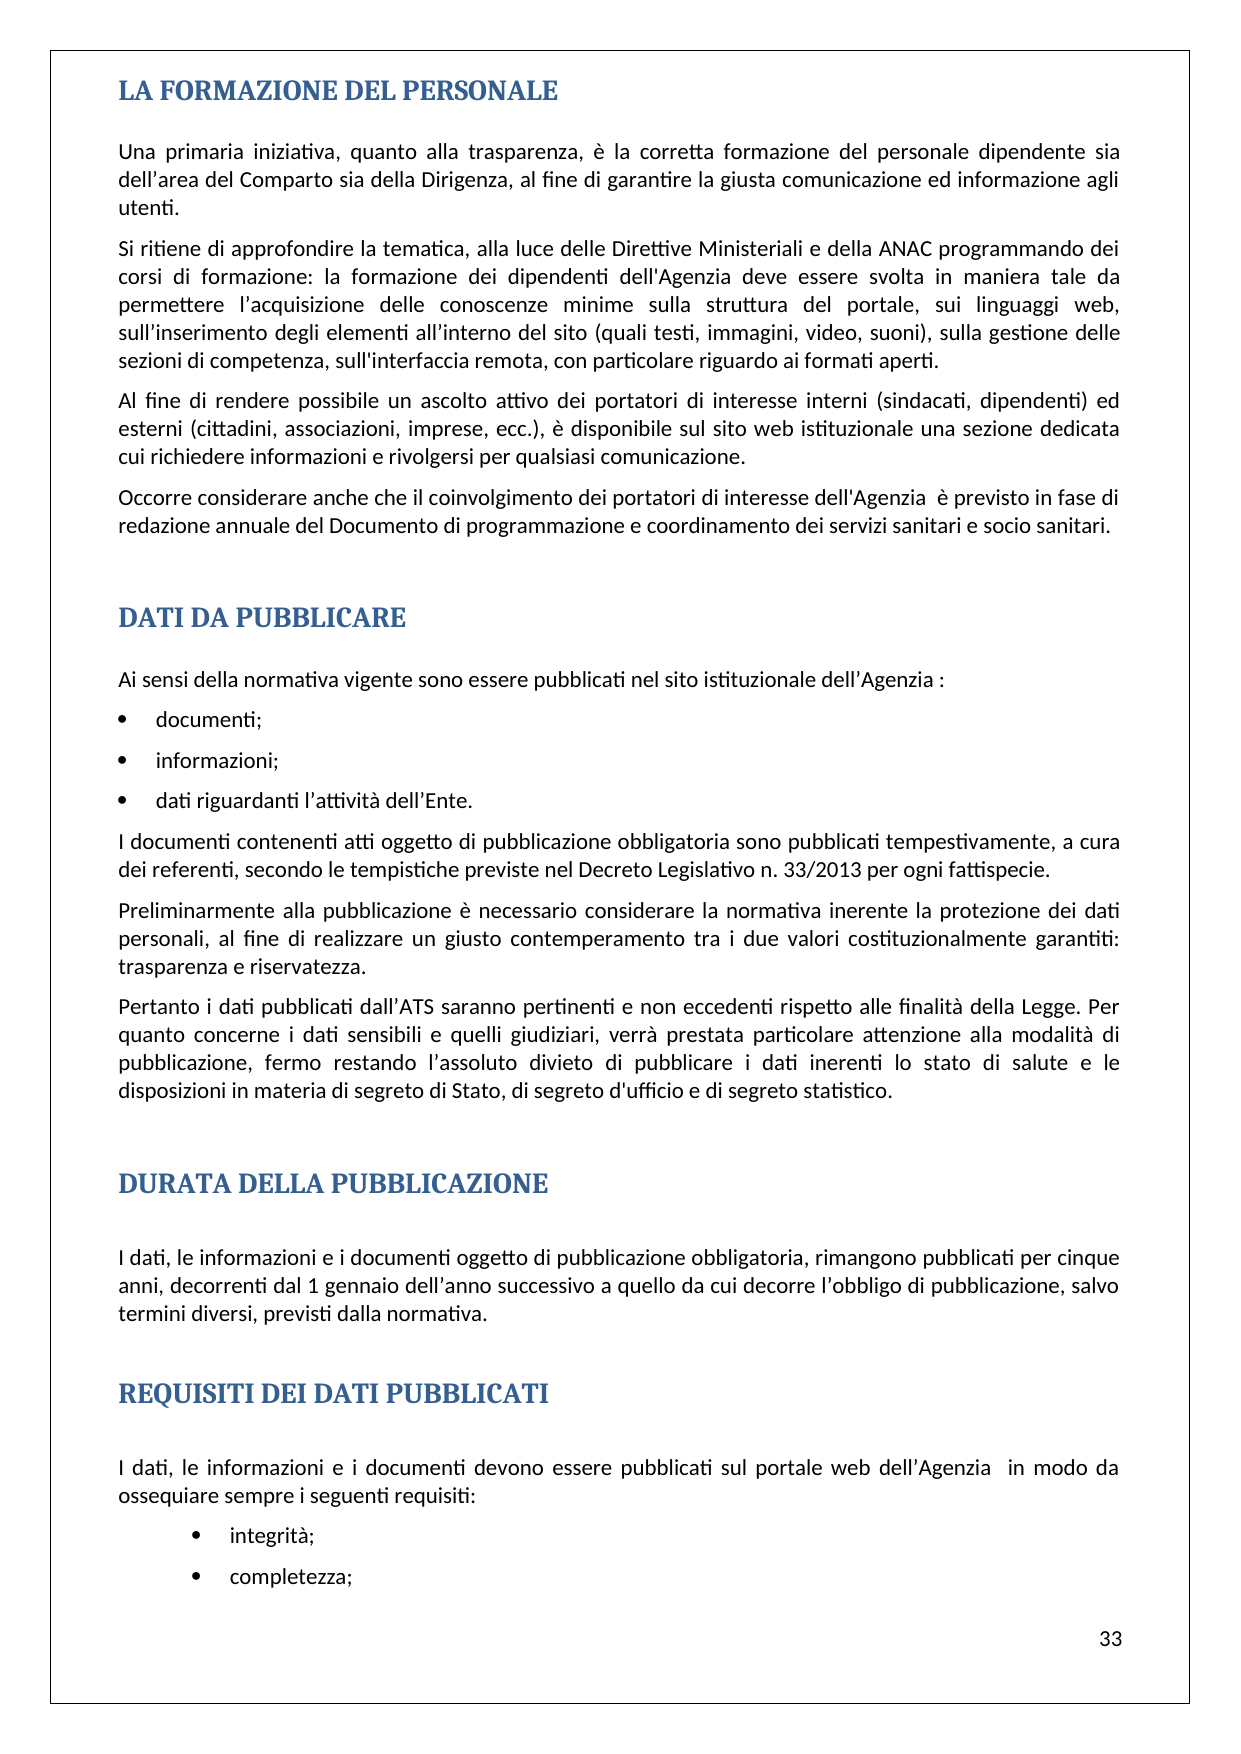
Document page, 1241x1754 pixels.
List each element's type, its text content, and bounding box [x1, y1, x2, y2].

text I dati, le informazioni e i documenti devono essere pubblicati sul portale web dell’Agenzia in modo da ossequiare sempre i seguenti requisiti: [118, 1453, 1122, 1509]
text I documenti contenenti atti oggetto di pubblicazione obbligatoria sono pubblicati tempestivamente, a cura dei referenti, secondo le tempistiche previste nel Decreto Legislativo n. 33/2013 per ogni fattispecie. [118, 827, 1122, 883]
text Al fine di rendere possibile un ascolto attivo dei portatori di interesse interni (sindacati, dipendenti) ed esterni (cittadini, associazioni, imprese, ecc.), è disponibile sul sito web istituzionale una sezione dedicata cui richiedere informazioni e rivolgersi per qualsiasi comunicazione. [118, 386, 1122, 471]
list integrità; [192, 1522, 1122, 1549]
list documenti; [118, 706, 1122, 734]
list completezza; [192, 1562, 1122, 1590]
text Ai sensi della normativa vigente sono essere pubblicati nel sito istituzionale dell’Agenzia : [118, 665, 1122, 693]
subtitle DATI DA PUBBLICARE [118, 602, 1122, 635]
text Occorre considerare anche che il coinvolgimento dei portatori di interesse dell'Agenzia è previsto in fase di redazione annuale del Documento di programmazione e coordinamento dei servizi sanitari e socio sanitari. [118, 483, 1122, 539]
subtitle LA FORMAZIONE DEL PERSONALE [118, 74, 1122, 107]
list dati riguardanti l’attività dell’Ente. [118, 787, 1122, 815]
subtitle REQUISITI DEI DATI PUBBLICATI [118, 1377, 1122, 1411]
text Pertanto i dati pubblicati dall’ATS saranno pertinenti e non eccedenti rispetto alle finalità della Legge. Per quanto concerne i dati sensibili e quelli giudiziari, verrà prestata particolare attenzione alla modalità di pubblicazione, fermo restando l’assoluto divieto di pubblicare i dati inerenti lo stato di salute e le disposizioni in materia di segreto di Stato, di segreto d'ufficio e di segreto statistico. [118, 992, 1122, 1104]
text I dati, le informazioni e i documenti oggetto di pubblicazione obbligatoria, rimangono pubblicati per cinque anni, decorrenti dal 1 gennaio dell’anno successivo a quello da cui decorre l’obbligo di pubblicazione, salvo termini diversi, previsti dalla normativa. [118, 1243, 1122, 1327]
subtitle DURATA DELLA PUBBLICAZIONE [118, 1167, 1122, 1200]
list informazioni; [118, 746, 1122, 774]
text Preliminarmente alla pubblicazione è necessario considerare la normativa inerente la protezione dei dati personali, al fine di realizzare un giusto contemperamento tra i due valori costituzionalmente garantiti: trasparenza e riservatezza. [118, 896, 1122, 980]
text Si ritiene di approfondire la tematica, alla luce delle Direttive Ministeriali e della ANAC programmando dei corsi di formazione: la formazione dei dipendenti dell'Agenzia deve essere svolta in maniera tale da permettere l’acquisizione delle conoscenze minime sulla struttura del portale, sui linguaggi web, sull’inserimento degli elementi all’interno del sito (quali testi, immagini, video, suoni), sulla gestione delle sezioni di competenza, sull'interfaccia remota, con particolare riguardo ai formati aperti. [118, 234, 1122, 374]
text Una primaria iniziativa, quanto alla trasparenza, è la corretta formazione del personale dipendente sia dell’area del Comparto sia della Dirigenza, al fine di garantire la giusta comunicazione ed informazione agli utenti. [118, 137, 1122, 221]
